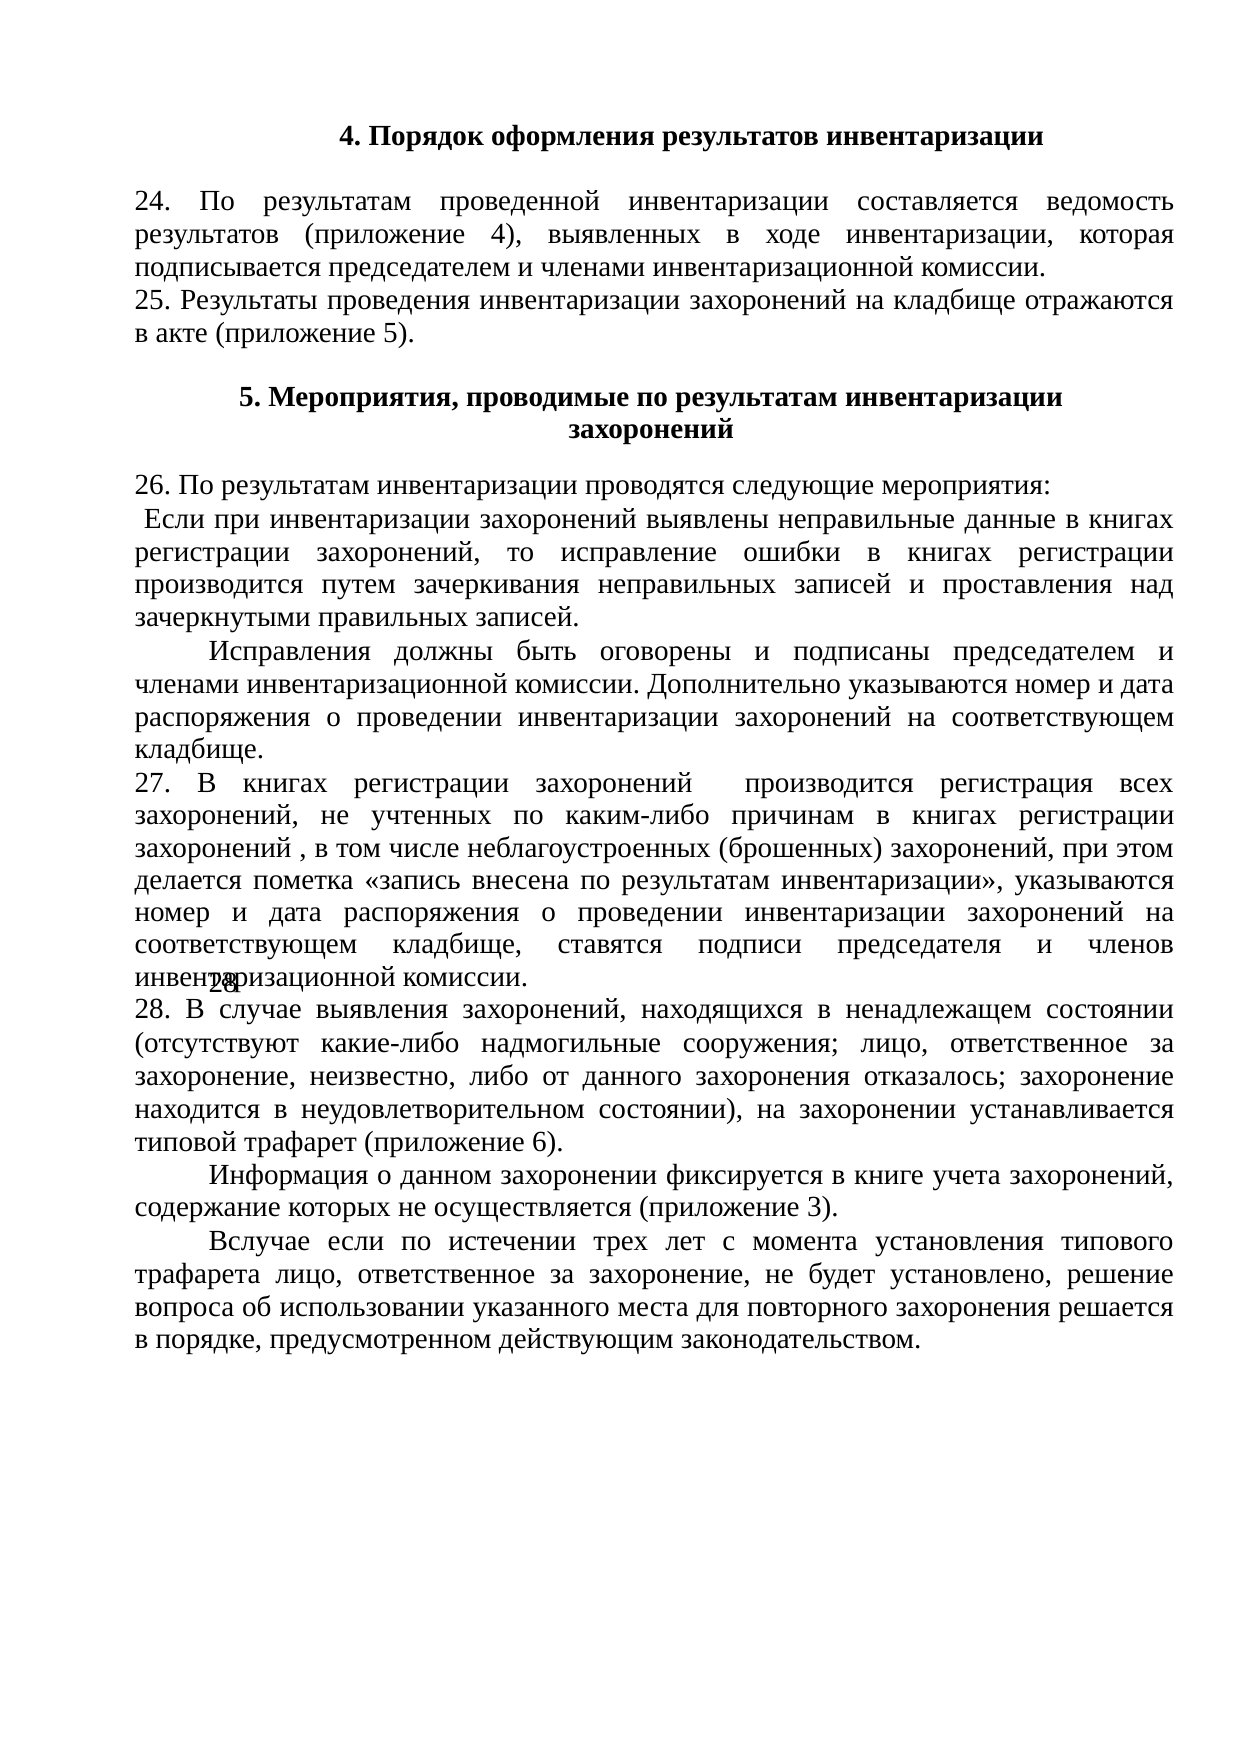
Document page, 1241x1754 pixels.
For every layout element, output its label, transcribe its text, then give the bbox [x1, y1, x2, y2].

text Если при инвентаризации захоронений выявлены неправильные данные в книгах регистрации захоронений, то исправление ошибки в книгах регистрации производится путем зачеркивания неправильных записей и проставления над зачеркнутыми правильных записей. [134, 502, 1175, 632]
text 27. В книгах регистрации захоронений производится регистрация всех захоронений, не учтенных по каким-либо причинам в книгах регистрации захоронений , в том числе неблагоустроенных (брошенных) захоронений, при этом делается пометка «запись внесена по результатам инвентаризации», указываются номер и дата распоряжения о проведении инвентаризации захоронений на соответствующем кладбище, ставятся подписи председателя и членов инвентаризационной комиссии. [134, 766, 1175, 992]
text 5. Мероприятия, проводимые по результатам инвентаризации захоронений [208, 381, 1094, 444]
text 25. Результаты проведения инвентаризации захоронений на кладбище отражаются в акте (приложение 5). [134, 284, 1175, 348]
text Исправления должны быть оговорены и подписаны председателем и членами инвентаризационной комиссии. Дополнительно указываются номер и дата распоряжения о проведении инвентаризации захоронений на соответствующем кладбище. [134, 634, 1175, 765]
text Информация о данном захоронении фиксируется в книге учета захоронений, содержание которых не осуществляется (приложение 3). [134, 1159, 1175, 1223]
list случае если по истечении трех лет с момента установления типового трафарета лицо, ответственное за захоронение, не будет установлено, решение вопроса об использовании указанного места для повторного захоронения решается в порядке, предусмотренном действующим законодательством. [134, 1225, 1175, 1355]
text 28. В случае выявления захоронений, находящихся в ненадлежащем состоянии (отсутствуют какие-либо надмогильные сооружения; лицо, ответственное за захоронение, неизвестно, либо от данного захоронения отказалось; захоронение находится в неудовлетворительном состоянии), на захоронении устанавливается типовой трафарет (приложение 6). [134, 993, 1175, 1157]
text 24. По результатам проведенной инвентаризации составляется ведомость результатов (приложение 4), выявленных в ходе инвентаризации, которая подписывается председателем и членами инвентаризационной комиссии. [134, 185, 1175, 282]
text 26. По результатам инвентаризации проводятся следующие мероприятия: [134, 467, 1175, 501]
text 4. Порядок оформления результатов инвентаризации [208, 118, 1175, 152]
